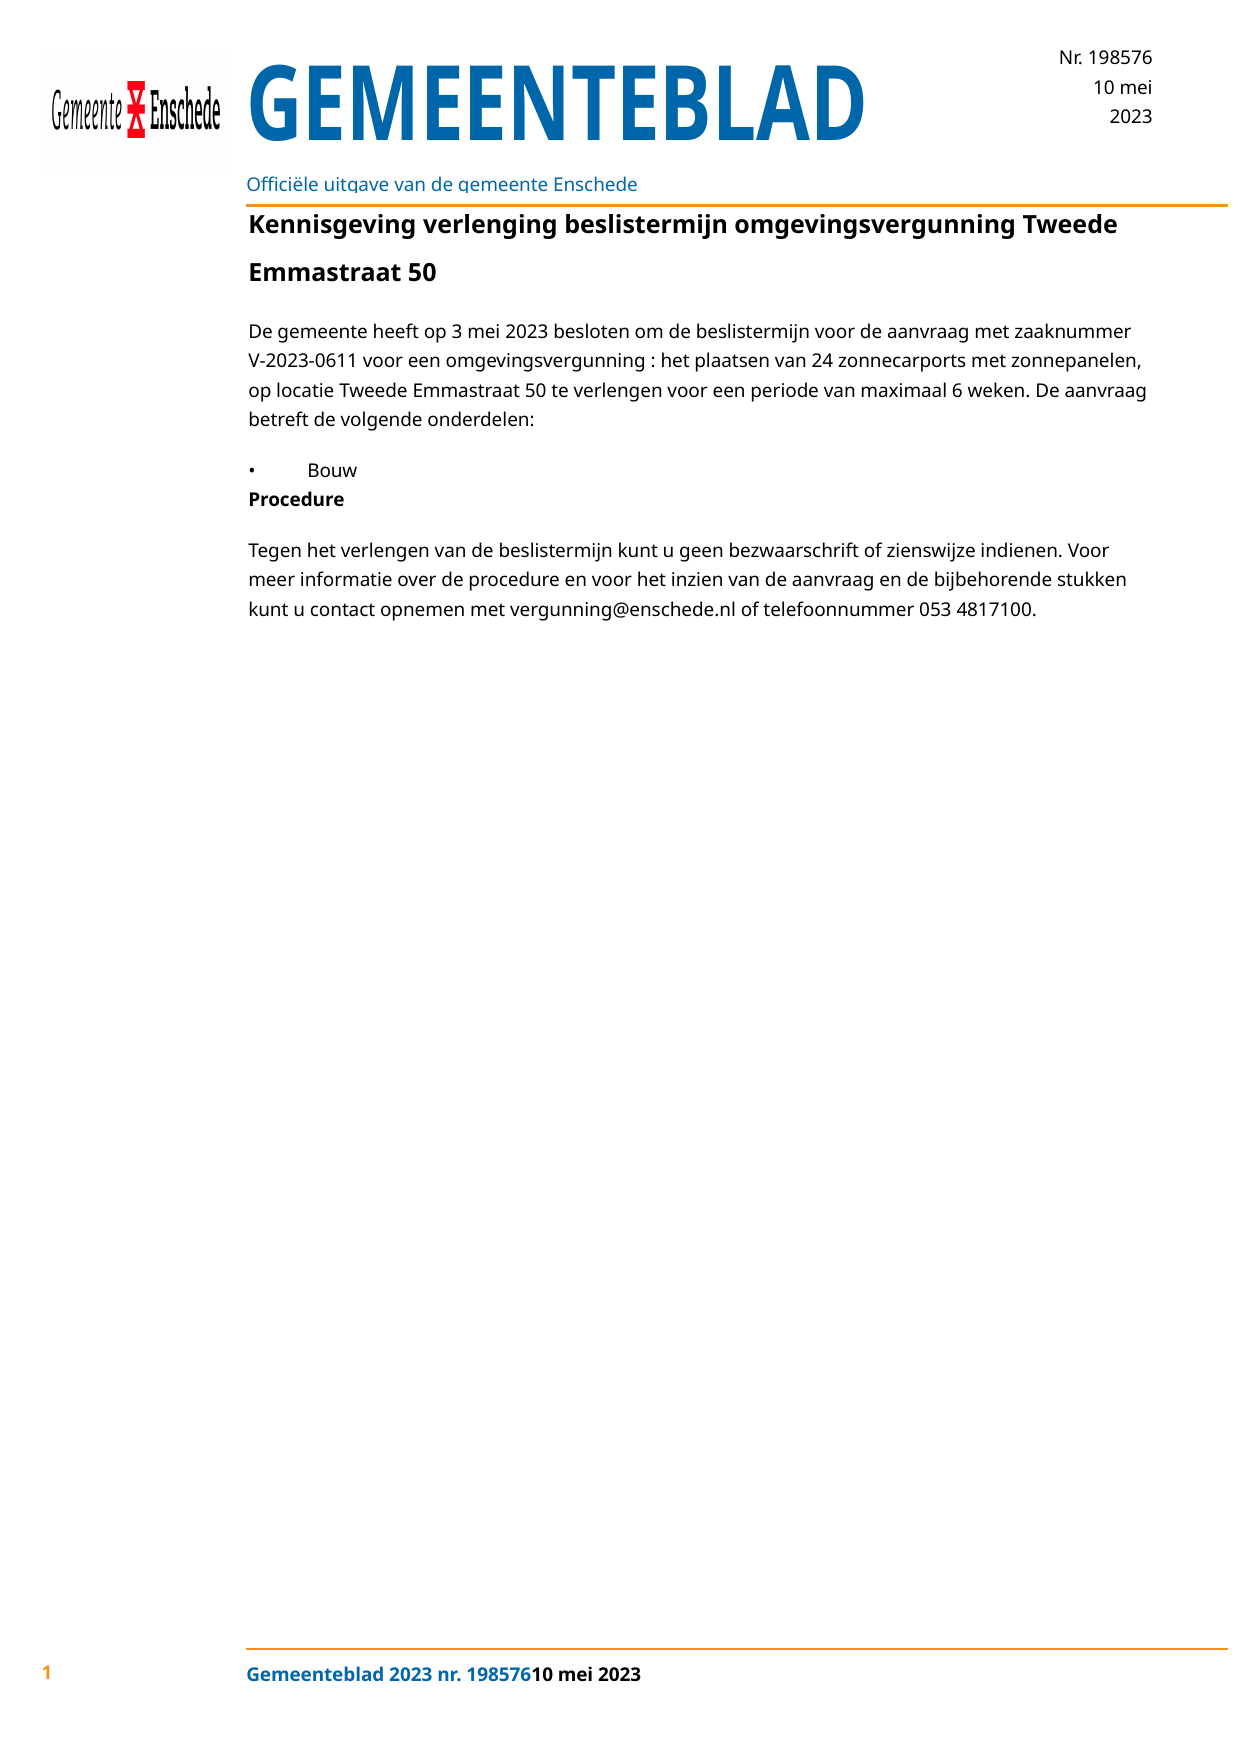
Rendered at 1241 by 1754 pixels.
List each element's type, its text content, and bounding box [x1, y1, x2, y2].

text Tegen het verlengen van de beslistermijn kunt u geen bezwaarschrift of zienswijze indienen. Voor meer informatie over de procedure en voor het inzien van de aanvraag en de bijbehorende stukken kunt u contact opnemen met vergunning@enschede.nl of telefoonnummer 053 4817100. [248, 537, 1152, 622]
list Bouw [248, 457, 1152, 483]
text De gemeente heeft op 3 mei 2023 besloten om de beslistermijn voor de aanvraag met zaaknummer V-2023-0611 voor een omgevingsvergunning : het plaatsen van 24 zonnecarports met zonnepanelen, op locatie Tweede Emmastraat 50 te verlengen voor een periode van maximaal 6 weken. De aanvraag betreft de volgende onderdelen: [248, 318, 1152, 432]
text Kennisgeving verlenging beslistermijn omgevingsvergunning Tweede Emmastraat 50 [248, 207, 1152, 288]
text Procedure [248, 487, 1152, 512]
picture [41, 47, 231, 172]
